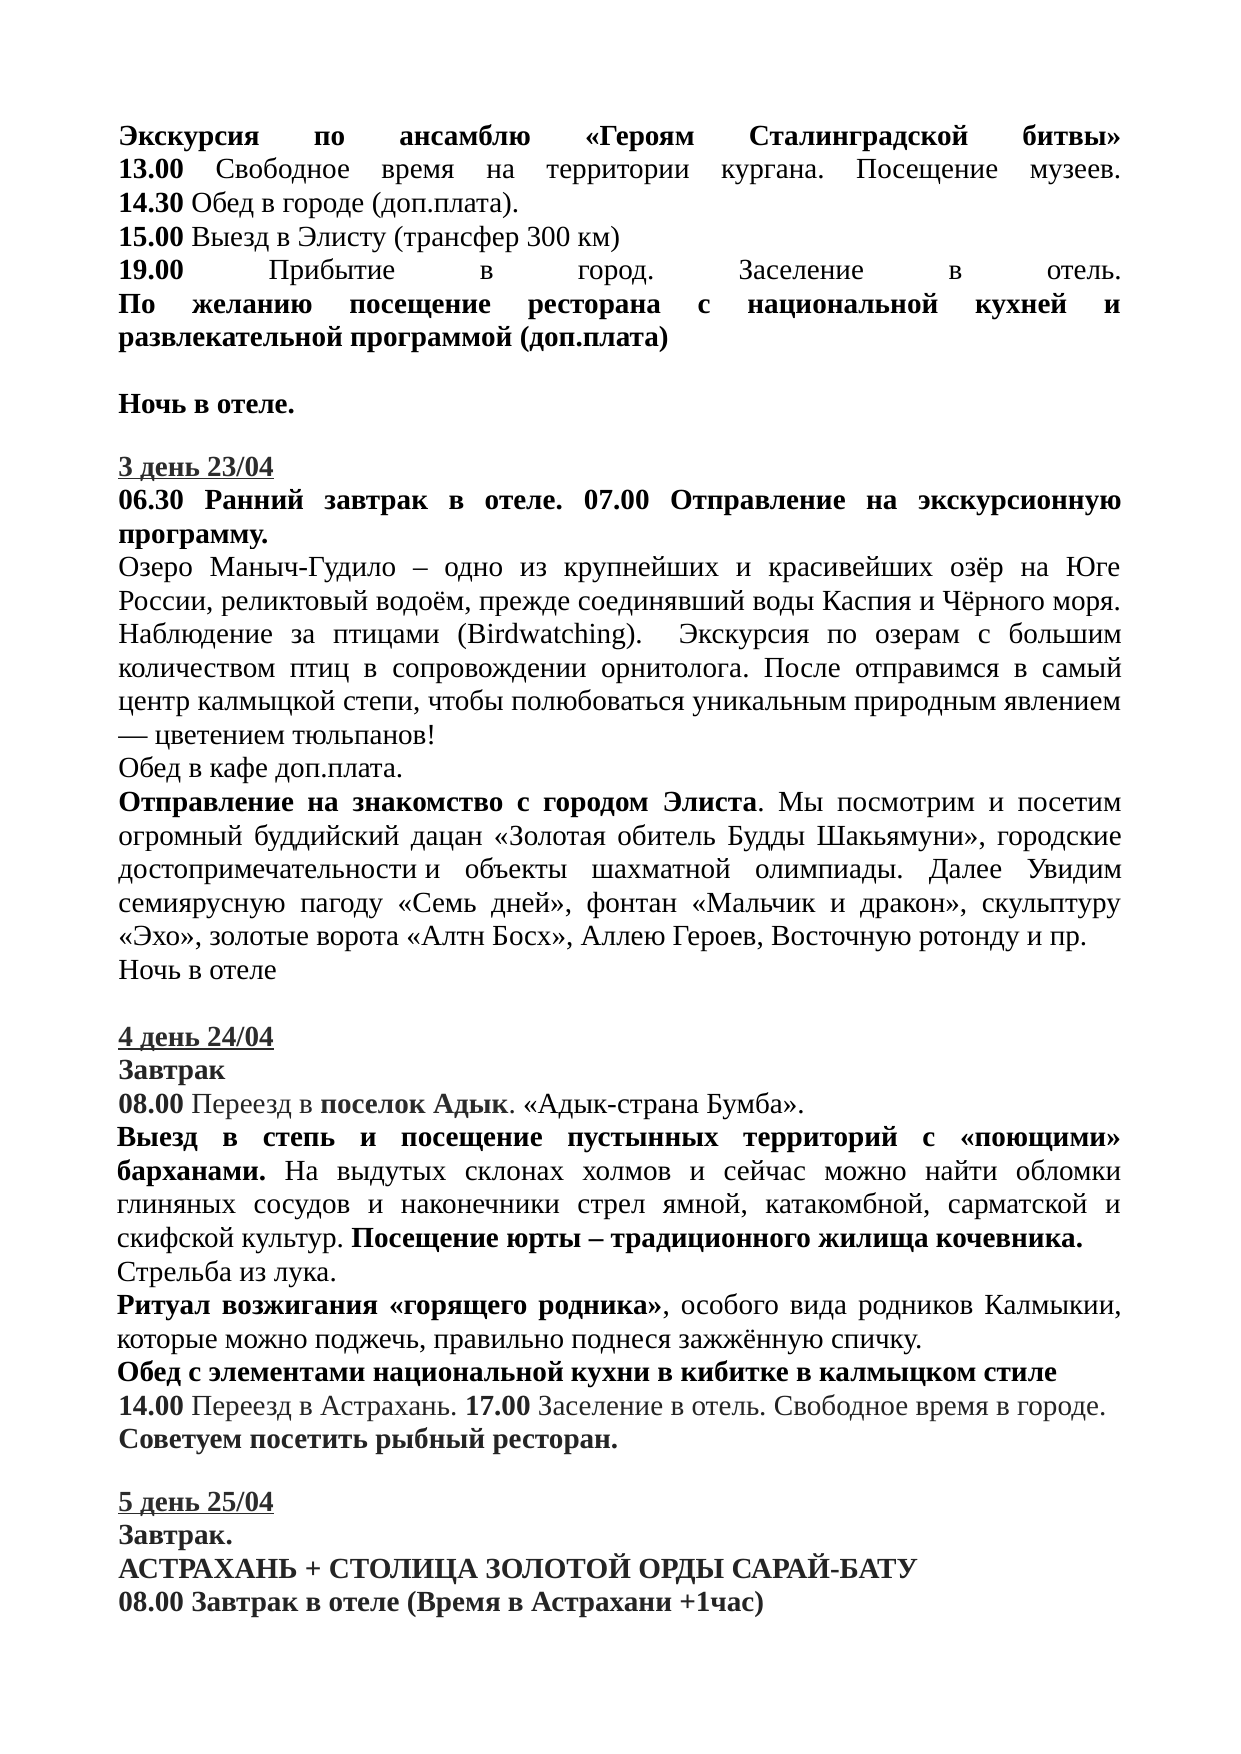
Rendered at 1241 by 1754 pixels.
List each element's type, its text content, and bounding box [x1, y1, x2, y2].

text Советуем посетить рыбный ресторан. [118, 1421, 1122, 1455]
text Обед в кафе доп.плата. [118, 751, 1122, 784]
text Обед с элементами национальной кухни в кибитке в калмыцком стиле [117, 1354, 1122, 1388]
text 06.30 Ранний завтрак в отеле. 07.00 Отправление на экскурсионную программу. Озеро Маныч-Гудило – одно из крупнейших и красивейших озёр на Юге России, реликтовый водоём, прежде соединявший воды Каспия и Чёрного моря. Наблюдение за птицами (Birdwatching). Экскурсия по озерам с большим количеством птиц в сопровождении орнитолога. После отправимся в самый центр калмыцкой степи, чтобы полюбоваться уникальным природным явлением — цветением тюльпанов! [118, 482, 1122, 751]
text Отправление на знакомство с городом Элиста. Мы посмотрим и посетим огромный буддийский дацан «Золотая обитель Будды Шакьямуни», городские достопримечательности и объекты шахматной олимпиады. Далее Увидим семиярусную пагоду «Семь дней», фонтан «Мальчик и дракон», скульптуру «Эхо», золотые ворота «Алтн Босх», Аллею Героев, Восточную ротонду и пр. [118, 784, 1122, 952]
subtitle 4 день 24/04 [118, 1019, 1122, 1052]
text Ночь в отеле. [118, 353, 1122, 420]
text Завтрак 08.00 Переезд в поселок Адык. «Адык-страна Бумба». [118, 1052, 1122, 1119]
text Ночь в отеле [118, 952, 1122, 985]
text 08.00 Завтрак в отеле (Время в Астрахани +1час) [118, 1584, 1122, 1618]
text 14.00 Переезд в Астрахань. 17.00 Заселение в отель. Свободное время в городе. [118, 1388, 1122, 1421]
subtitle 5 день 25/04 [118, 1484, 1122, 1517]
text Экскурсия по ансамблю «Героям Сталинградской битвы» 13.00 Свободное время на территории кургана. Посещение музеев. 14.30 Обед в городе (доп.плата). [118, 118, 1122, 219]
subtitle 3 день 23/04 [118, 449, 1122, 482]
text Стрельба из лука. [117, 1254, 1122, 1287]
text Завтрак. [118, 1517, 1122, 1551]
text 19.00 Прибытие в город. Заселение в отель. По желанию посещение ресторана с национальной кухней и развлекательной программой (доп.плата) [118, 252, 1122, 353]
text Ритуал возжигания «горящего родника», особого вида родников Калмыкии, которые можно поджечь, правильно поднеся зажжённую спичку. [117, 1287, 1122, 1354]
text 15.00 Выезд в Элисту (трансфер 300 км) [118, 219, 1122, 252]
text АСТРАХАНЬ + СТОЛИЦА ЗОЛОТОЙ ОРДЫ САРАЙ-БАТУ [118, 1551, 1122, 1584]
text Выезд в степь и посещение пустынных территорий с «поющими» барханами. На выдутых склонах холмов и сейчас можно найти обломки глиняных сосудов и наконечники стрел ямной, катакомбной, сарматской и скифской культур. Посещение юрты – традиционного жилища кочевника. [117, 1119, 1122, 1254]
